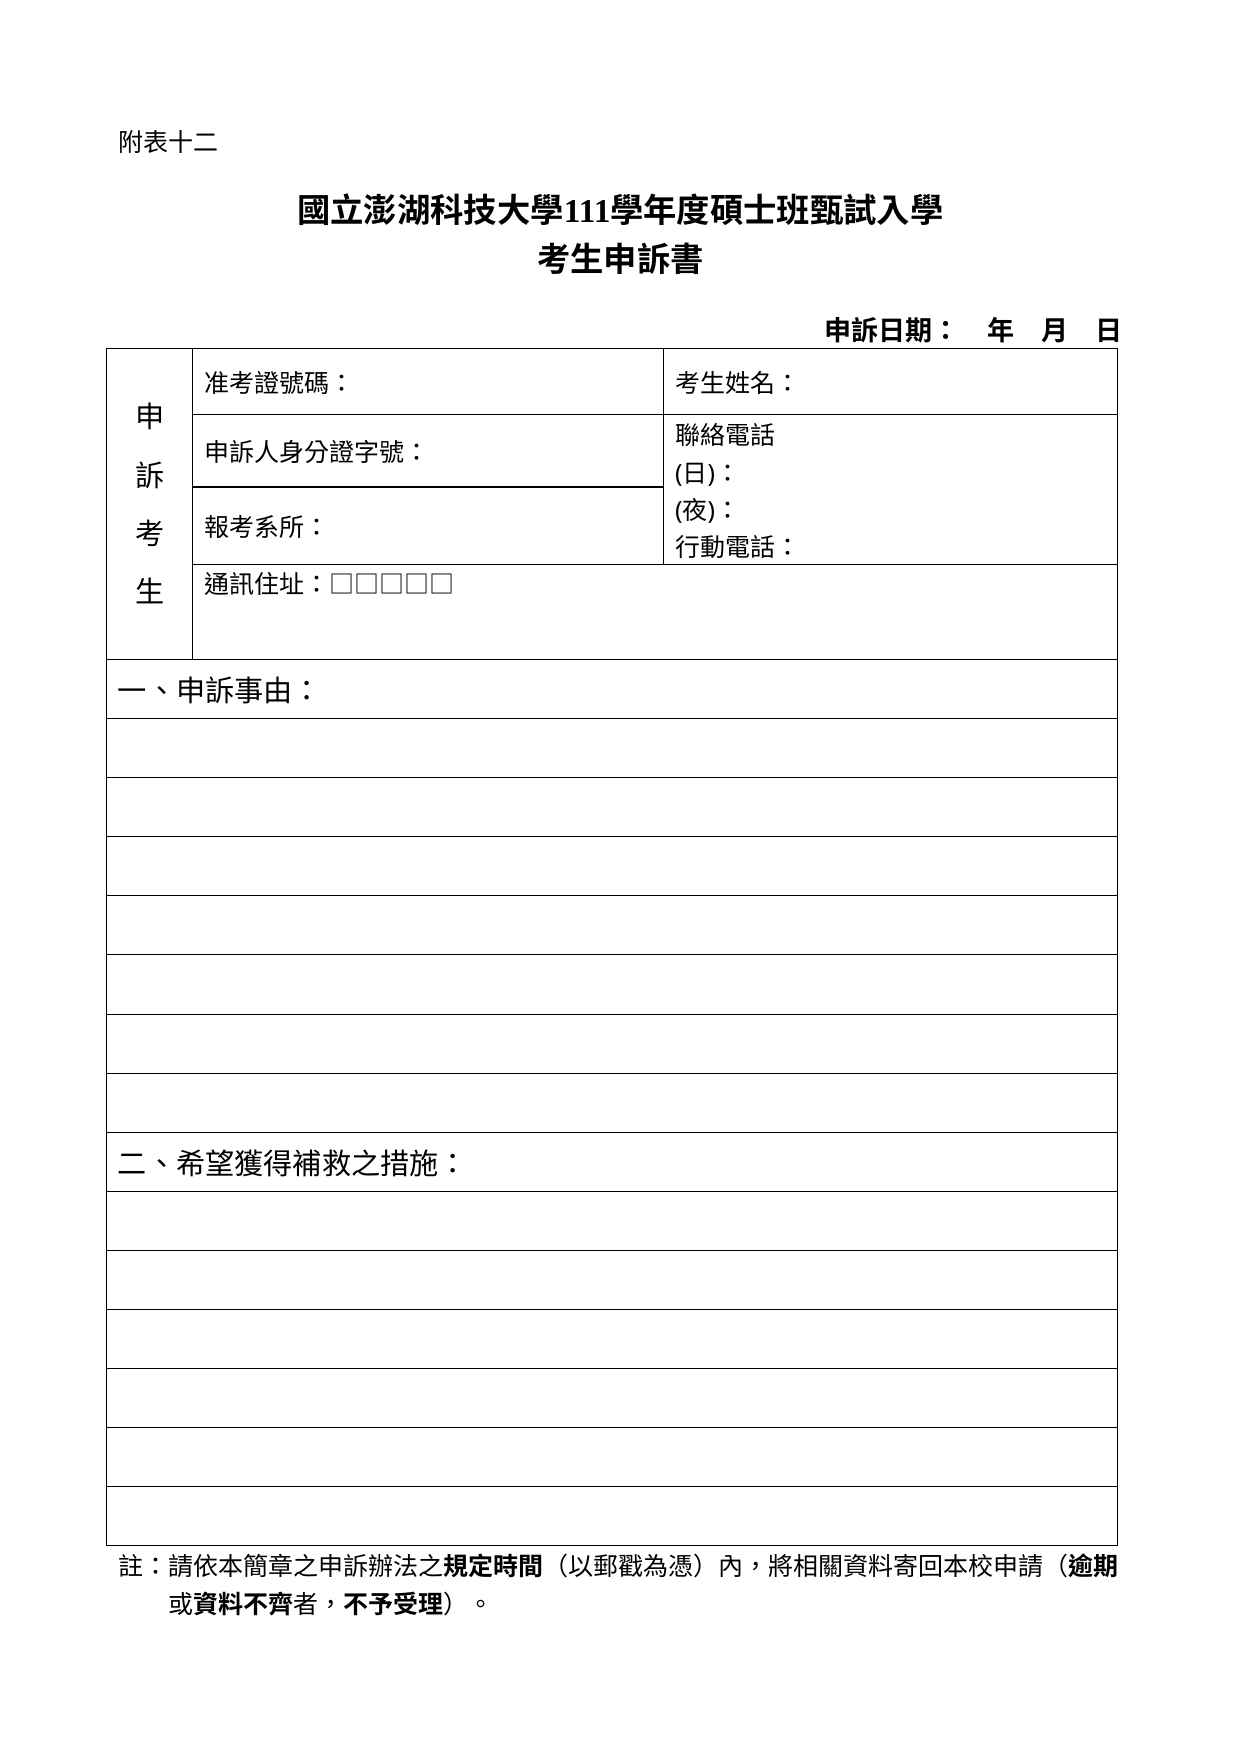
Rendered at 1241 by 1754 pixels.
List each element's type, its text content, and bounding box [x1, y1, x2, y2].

subtitle 考生申訴書 [118, 232, 1122, 281]
table_cell 二、希望獲得補救之措施： [107, 1133, 1117, 1191]
table_cell [107, 837, 1117, 895]
table_cell [107, 1428, 1117, 1486]
table_cell [107, 1310, 1117, 1368]
table_cell [107, 1015, 1117, 1072]
table_cell [107, 1487, 1117, 1545]
text 國立澎湖科技大學111學年度碩士班甄試入學 [118, 184, 1122, 232]
table_cell 報考系所： [193, 488, 663, 564]
table_cell [107, 1251, 1117, 1309]
table_cell [107, 1074, 1117, 1132]
table_cell [107, 778, 1117, 836]
table_header 考生姓名： [664, 349, 1117, 414]
table_cell [107, 1369, 1117, 1427]
table_cell [107, 955, 1117, 1013]
table_header 准考證號碼： [193, 349, 663, 414]
table_cell [107, 1192, 1117, 1250]
text 申訴日期： 年 月 日 [118, 309, 1122, 348]
subtitle 附表十二 [118, 123, 1122, 159]
table_cell 申訴人身分證字號： [193, 415, 663, 486]
table_cell [107, 896, 1117, 954]
table_cell 聯絡電話 (日)： (夜)： 行動電話： [664, 415, 1117, 564]
table_cell 一、申訴事由： [107, 660, 1117, 718]
table_header 申 訴 考 生 [107, 349, 192, 659]
table_cell 通訊住址：□□□□□ [193, 565, 1117, 659]
table_cell [107, 719, 1117, 777]
text 註：請依本簡章之申訴辦法之規定時間（以郵戳為憑）內，將相關資料寄回本校申請（逾期或資料不齊者，不予受理）。 [118, 1546, 1122, 1621]
